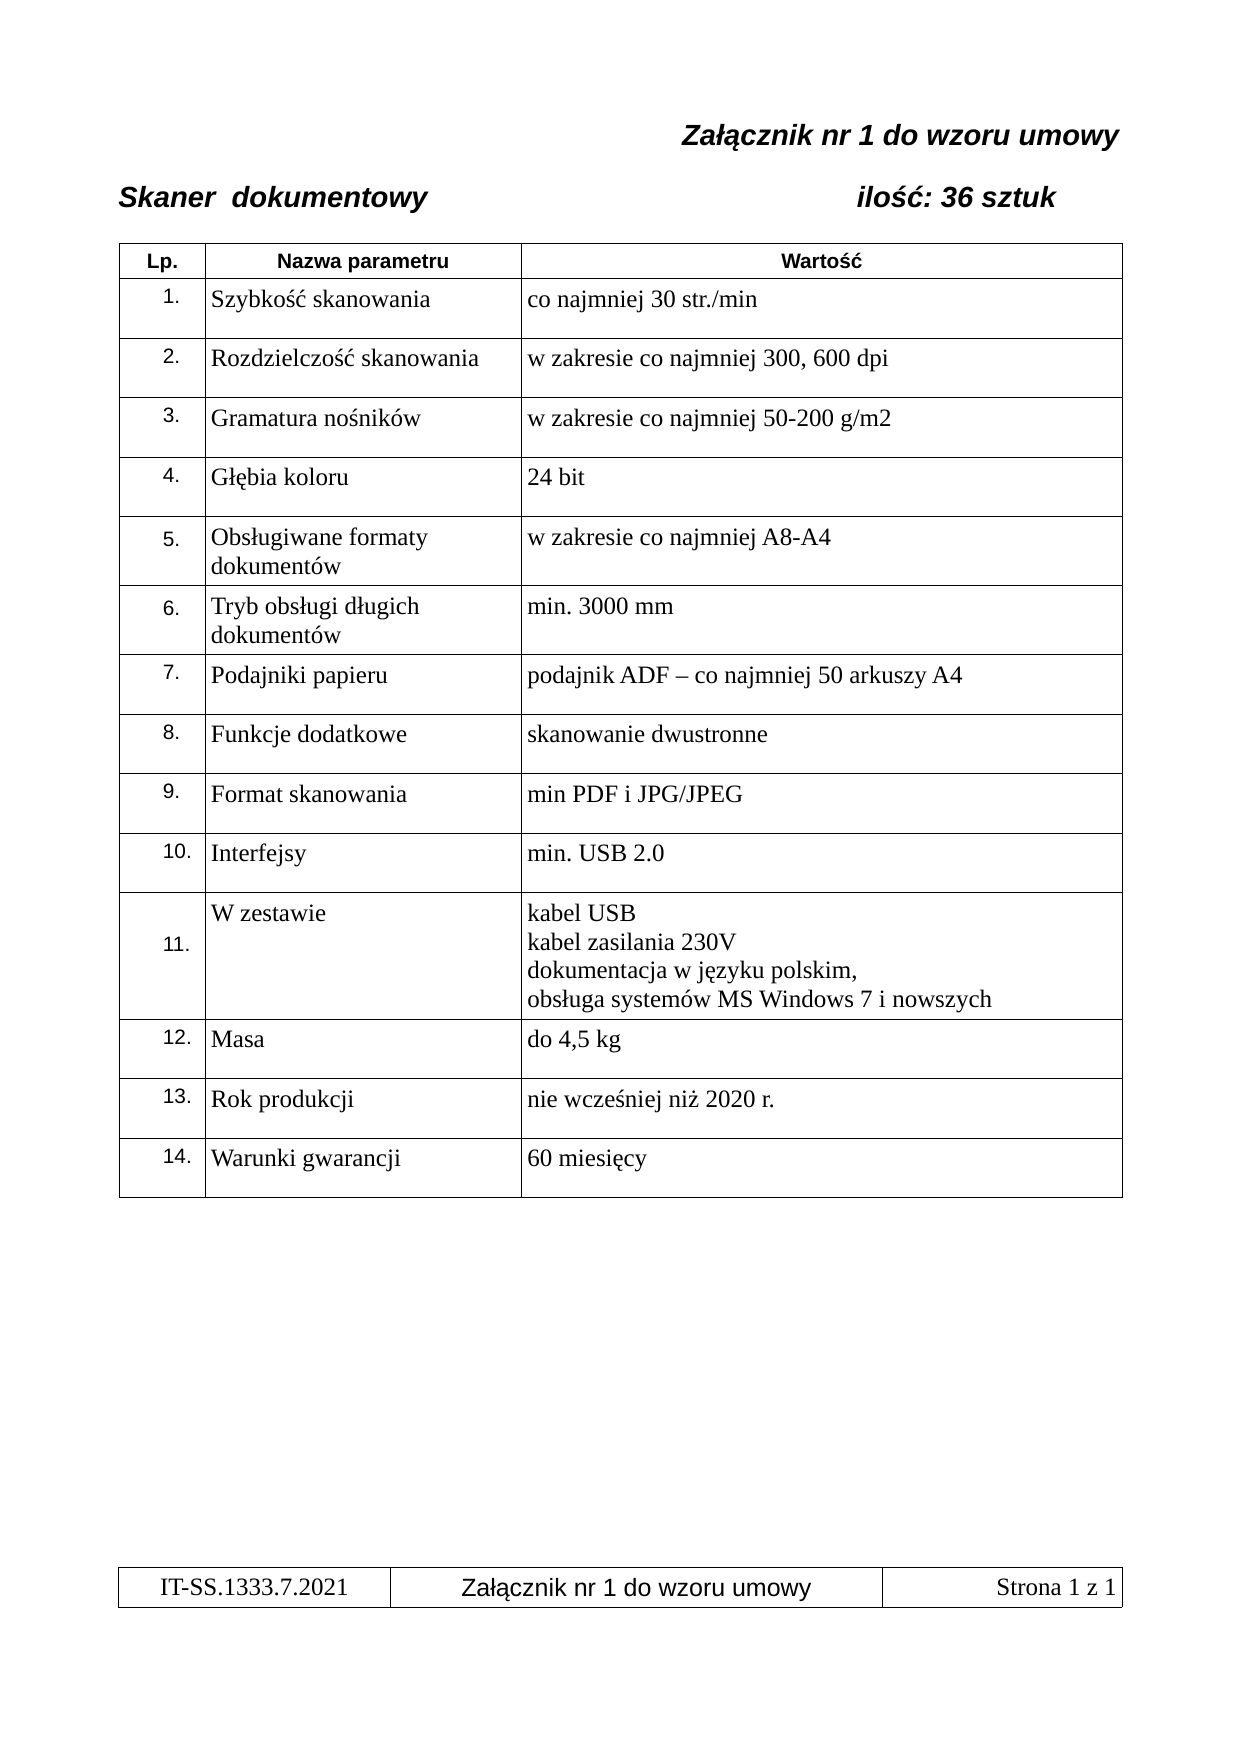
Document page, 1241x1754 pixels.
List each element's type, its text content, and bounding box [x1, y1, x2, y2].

table_cell [120, 517, 205, 585]
table_cell Interfejsy [206, 834, 521, 892]
text Załącznik nr 1 do wzoru umowy [118, 118, 1122, 152]
table_cell skanowanie dwustronne [522, 715, 1122, 773]
table_cell kabel USB kabel zasilania 230V dokumentacja w języku polskim, obsługa systemów MS Windows 7 i nowszych [522, 893, 1122, 1019]
table_cell Głębia koloru [206, 458, 521, 516]
table_cell Podajniki papieru [206, 655, 521, 714]
table_cell 24 bit [522, 458, 1122, 516]
table_cell W zestawie [206, 893, 521, 1019]
table_cell Tryb obsługi długich dokumentów [206, 586, 521, 654]
table_cell [120, 1020, 205, 1078]
table_cell Rok produkcji [206, 1079, 521, 1138]
table_header Wartość [522, 244, 1122, 278]
table_cell [120, 774, 205, 833]
table_cell Masa [206, 1020, 521, 1078]
table_cell Rozdzielczość skanowania [206, 339, 521, 397]
table_cell [120, 655, 205, 714]
table_cell [120, 339, 205, 397]
table_cell Format skanowania [206, 774, 521, 833]
table_header Nazwa parametru [206, 244, 521, 278]
table_header Lp. [120, 244, 205, 278]
table_cell [120, 279, 205, 338]
table_cell [120, 834, 205, 892]
table_cell [120, 715, 205, 773]
table_cell [120, 893, 205, 1019]
table_cell podajnik ADF – co najmniej 50 arkuszy A4 [522, 655, 1122, 714]
table_cell nie wcześniej niż 2020 r. [522, 1079, 1122, 1138]
table_cell min. 3000 mm [522, 586, 1122, 654]
table_cell 60 miesięcy [522, 1139, 1122, 1197]
table_cell [120, 458, 205, 516]
table_cell [120, 586, 205, 654]
table_cell do 4,5 kg [522, 1020, 1122, 1078]
table_cell Warunki gwarancji [206, 1139, 521, 1197]
table_cell co najmniej 30 str./min [522, 279, 1122, 338]
table_cell [120, 398, 205, 457]
text Skaner dokumentowy ilość: 36 sztuk [118, 180, 1122, 214]
table_cell min PDF i JPG/JPEG [522, 774, 1122, 833]
table_cell Funkcje dodatkowe [206, 715, 521, 773]
table_cell w zakresie co najmniej 50-200 g/m2 [522, 398, 1122, 457]
table_cell Szybkość skanowania [206, 279, 521, 338]
table_cell w zakresie co najmniej 300, 600 dpi [522, 339, 1122, 397]
table_cell min. USB 2.0 [522, 834, 1122, 892]
table_cell w zakresie co najmniej A8-A4 [522, 517, 1122, 585]
table_cell Gramatura nośników [206, 398, 521, 457]
table_cell [120, 1079, 205, 1138]
table_cell [120, 1139, 205, 1197]
table_cell Obsługiwane formaty dokumentów [206, 517, 521, 585]
